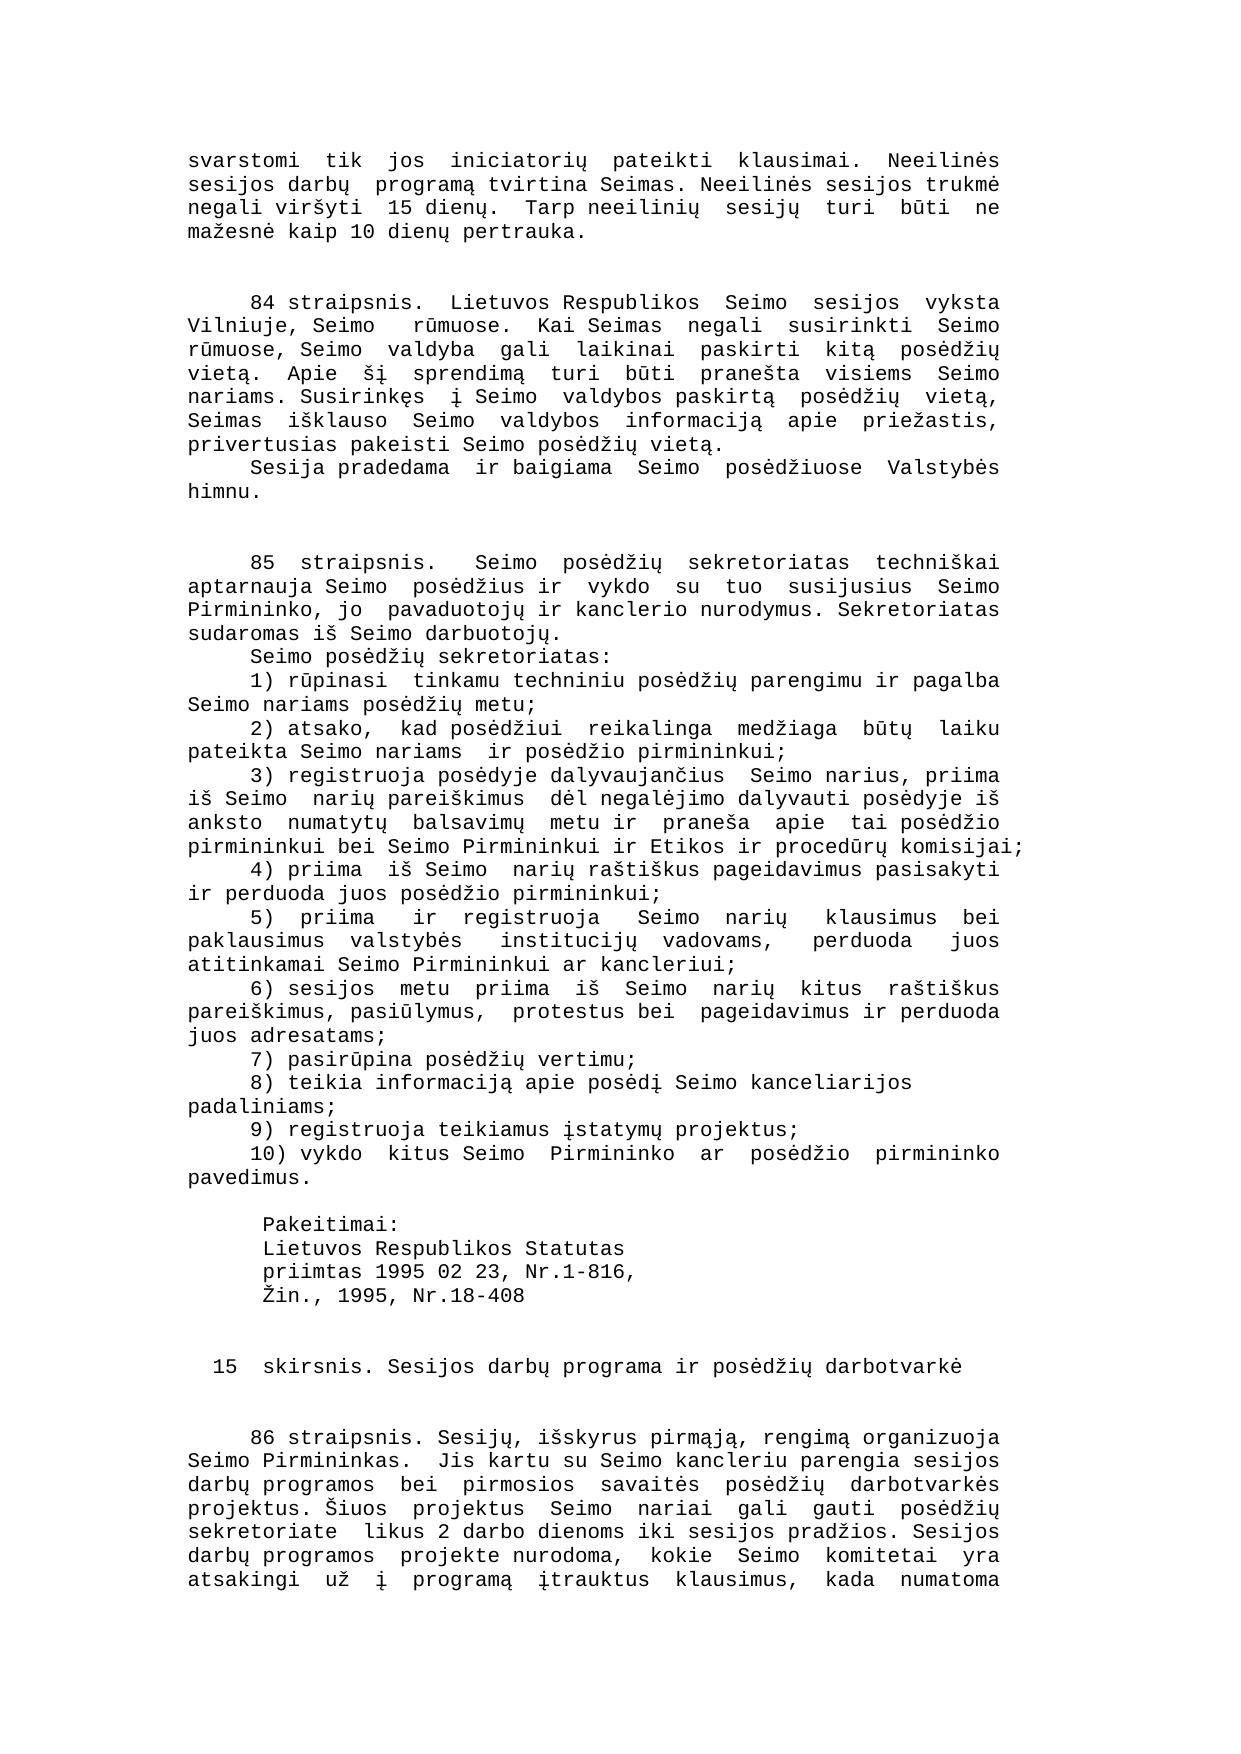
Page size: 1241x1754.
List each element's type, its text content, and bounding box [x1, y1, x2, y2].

text 8) teikia informaciją apie posėdį Seimo kanceliarijos padaliniams; [187, 1072, 1053, 1119]
text anksto numatytų balsavimų metu ir praneša apie tai posėdžio [187, 812, 1053, 836]
text 1) rūpinasi tinkamu techniniu posėdžių parengimu ir pagalba [187, 670, 1053, 694]
text paklausimus valstybės institucijų vadovams, perduoda juos [187, 930, 1053, 954]
text Pirmininko, jo pavaduotojų ir kanclerio nurodymus. Sekretoriatas [187, 599, 1053, 623]
text himnu. [187, 481, 1053, 505]
text Seimo nariams posėdžių metu; [187, 694, 1053, 717]
text Lietuvos Respublikos Statutas [187, 1238, 1053, 1261]
text mažesnė kaip 10 dienų pertrauka. [187, 221, 1053, 244]
text nariams. Susirinkęs į Seimo valdybos paskirtą posėdžių vietą, [187, 386, 1053, 410]
text Seimo posėdžių sekretoriatas: [187, 647, 1053, 670]
text pavedimus. [187, 1167, 1053, 1190]
text ir perduoda juos posėdžio pirmininkui; [187, 883, 1053, 907]
text priimtas 1995 02 23, Nr.1-816, [187, 1261, 1053, 1285]
text 84 straipsnis. Lietuvos Respublikos Seimo sesijos vyksta [187, 292, 1053, 316]
text Vilniuje, Seimo rūmuose. Kai Seimas negali susirinkti Seimo [187, 316, 1053, 339]
text Seimo Pirmininkas. Jis kartu su Seimo kancleriu parengia sesijos [187, 1451, 1053, 1474]
text 15 skirsnis. Sesijos darbų programa ir posėdžių darbotvarkė [187, 1356, 1053, 1379]
text aptarnauja Seimo posėdžius ir vykdo su tuo susijusius Seimo [187, 576, 1053, 599]
text 85 straipsnis. Seimo posėdžių sekretoriatas techniškai [187, 552, 1053, 576]
text privertusias pakeisti Seimo posėdžių vietą. [187, 434, 1053, 457]
text 5) priima ir registruoja Seimo narių klausimus bei [187, 907, 1053, 930]
text sesijos darbų programą tvirtina Seimas. Neeilinės sesijos trukmė [187, 174, 1053, 197]
text sekretoriate likus 2 darbo dienoms iki sesijos pradžios. Sesijos [187, 1521, 1053, 1545]
text Seimas išklauso Seimo valdybos informaciją apie priežastis, [187, 410, 1053, 434]
text 9) registruoja teikiamus įstatymų projektus; [187, 1119, 1053, 1143]
text sudaromas iš Seimo darbuotojų. [187, 623, 1053, 647]
text juos adresatams; [187, 1025, 1053, 1048]
text pirmininkui bei Seimo Pirmininkui ir Etikos ir procedūrų komisijai; [187, 836, 1053, 859]
text svarstomi tik jos iniciatorių pateikti klausimai. Neeilinės [187, 150, 1053, 174]
text rūmuose, Seimo valdyba gali laikinai paskirti kitą posėdžių [187, 339, 1053, 363]
text darbų programos projekte nurodoma, kokie Seimo komitetai yra [187, 1545, 1053, 1569]
text darbų programos bei pirmosios savaitės posėdžių darbotvarkės [187, 1474, 1053, 1498]
text vietą. Apie šį sprendimą turi būti pranešta visiems Seimo [187, 363, 1053, 386]
text 6) sesijos metu priima iš Seimo narių kitus raštiškus [187, 978, 1053, 1001]
text 4) priima iš Seimo narių raštiškus pageidavimus pasisakyti [187, 859, 1053, 883]
text 86 straipsnis. Sesijų, išskyrus pirmąją, rengimą organizuoja [187, 1427, 1053, 1451]
text 2) atsako, kad posėdžiui reikalinga medžiaga būtų laiku [187, 717, 1053, 741]
text 7) pasirūpina posėdžių vertimu; [187, 1048, 1053, 1072]
text Pakeitimai: [187, 1214, 1053, 1238]
text Sesija pradedama ir baigiama Seimo posėdžiuose Valstybės [187, 457, 1053, 481]
text 3) registruoja posėdyje dalyvaujančius Seimo narius, priima [187, 765, 1053, 788]
text 10) vykdo kitus Seimo Pirmininko ar posėdžio pirmininko [187, 1143, 1053, 1167]
text projektus. Šiuos projektus Seimo nariai gali gauti posėdžių [187, 1498, 1053, 1521]
text iš Seimo narių pareiškimus dėl negalėjimo dalyvauti posėdyje iš [187, 788, 1053, 812]
text Žin., 1995, Nr.18-408 [187, 1285, 1053, 1309]
text pateikta Seimo nariams ir posėdžio pirmininkui; [187, 741, 1053, 765]
text pareiškimus, pasiūlymus, protestus bei pageidavimus ir perduoda [187, 1001, 1053, 1025]
text negali viršyti 15 dienų. Tarp neeilinių sesijų turi būti ne [187, 197, 1053, 221]
text atitinkamai Seimo Pirmininkui ar kancleriui; [187, 954, 1053, 978]
text atsakingi už į programą įtrauktus klausimus, kada numatoma [187, 1569, 1053, 1592]
